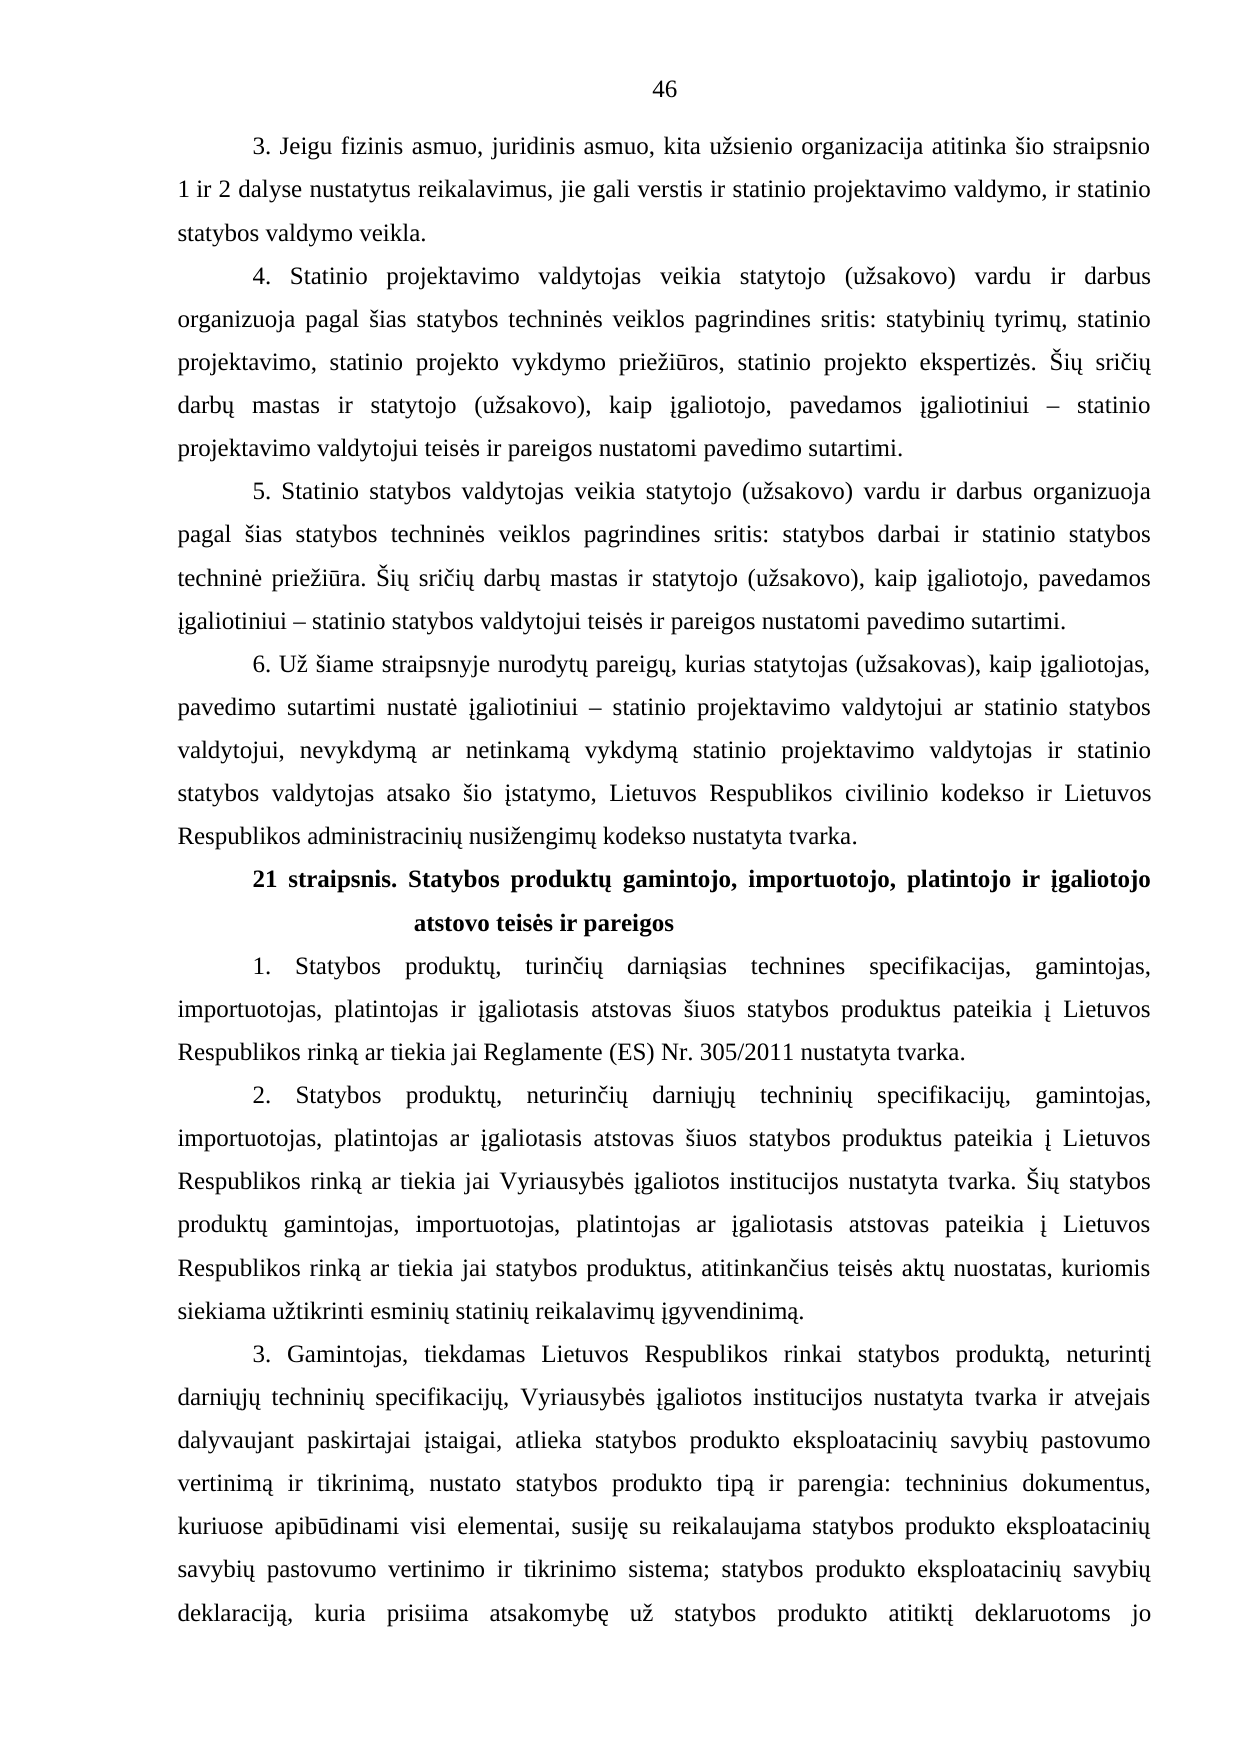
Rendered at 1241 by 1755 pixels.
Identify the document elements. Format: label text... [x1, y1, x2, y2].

text 21 straipsnis. Statybos produktų gamintojo, importuotojo, platintojo ir įgaliotojo atstovo teisės ir pareigos [252, 864, 1152, 936]
text 2. Statybos produktų, neturinčių darniųjų techninių specifikacijų, gamintojas, importuotojas, platintojas ar įgaliotasis atstovas šiuos statybos produktus pateikia į Lietuvos Respublikos rinką ar tiekia jai Vyriausybės įgaliotos institucijos nustatyta tvarka. Šių statybos produktų gamintojas, importuotojas, platintojas ar įgaliotasis atstovas pateikia į Lietuvos Respublikos rinką ar tiekia jai statybos produktus, atitinkančius teisės aktų nuostatas, kuriomis siekiama užtikrinti esminių statinių reikalavimų įgyvendinimą. [177, 1080, 1152, 1324]
text 3. Gamintojas, tiekdamas Lietuvos Respublikos rinkai statybos produktą, neturintį darniųjų techninių specifikacijų, Vyriausybės įgaliotos institucijos nustatyta tvarka ir atvejais dalyvaujant paskirtajai įstaigai, atlieka statybos produkto eksploatacinių savybių pastovumo vertinimą ir tikrinimą, nustato statybos produkto tipą ir parengia: techninius dokumentus, kuriuose apibūdinami visi elementai, susiję su reikalaujama statybos produkto eksploatacinių savybių pastovumo vertinimo ir tikrinimo sistema; statybos produkto eksploatacinių savybių deklaraciją, kuria prisiima atsakomybę už statybos produkto atitiktį deklaruotoms jo [177, 1339, 1152, 1626]
text 3. Jeigu fizinis asmuo, juridinis asmuo, kita užsienio organizacija atitinka šio straipsnio 1 ir 2 dalyse nustatytus reikalavimus, jie gali verstis ir statinio projektavimo valdymo, ir statinio statybos valdymo veikla. [177, 131, 1152, 246]
text 4. Statinio projektavimo valdytojas veikia statytojo (užsakovo) vardu ir darbus organizuoja pagal šias statybos techninės veiklos pagrindines sritis: statybinių tyrimų, statinio projektavimo, statinio projekto vykdymo priežiūros, statinio projekto ekspertizės. Šių sričių darbų mastas ir statytojo (užsakovo), kaip įgaliotojo, pavedamos įgaliotiniui – statinio projektavimo valdytojui teisės ir pareigos nustatomi pavedimo sutartimi. [177, 261, 1152, 462]
text 5. Statinio statybos valdytojas veikia statytojo (užsakovo) vardu ir darbus organizuoja pagal šias statybos techninės veiklos pagrindines sritis: statybos darbai ir statinio statybos techninė priežiūra. Šių sričių darbų mastas ir statytojo (užsakovo), kaip įgaliotojo, pavedamos įgaliotiniui – statinio statybos valdytojui teisės ir pareigos nustatomi pavedimo sutartimi. [177, 476, 1152, 634]
text 6. Už šiame straipsnyje nurodytų pareigų, kurias statytojas (užsakovas), kaip įgaliotojas, pavedimo sutartimi nustatė įgaliotiniui – statinio projektavimo valdytojui ar statinio statybos valdytojui, nevykdymą ar netinkamą vykdymą statinio projektavimo valdytojas ir statinio statybos valdytojas atsako šio įstatymo, Lietuvos Respublikos civilinio kodekso ir Lietuvos Respublikos administracinių nusižengimų kodekso nustatyta tvarka. [177, 649, 1152, 850]
text 1. Statybos produktų, turinčių darniąsias technines specifikacijas, gamintojas, importuotojas, platintojas ir įgaliotasis atstovas šiuos statybos produktus pateikia į Lietuvos Respublikos rinką ar tiekia jai Reglamente (ES) Nr. 305/2011 nustatyta tvarka. [177, 951, 1152, 1066]
